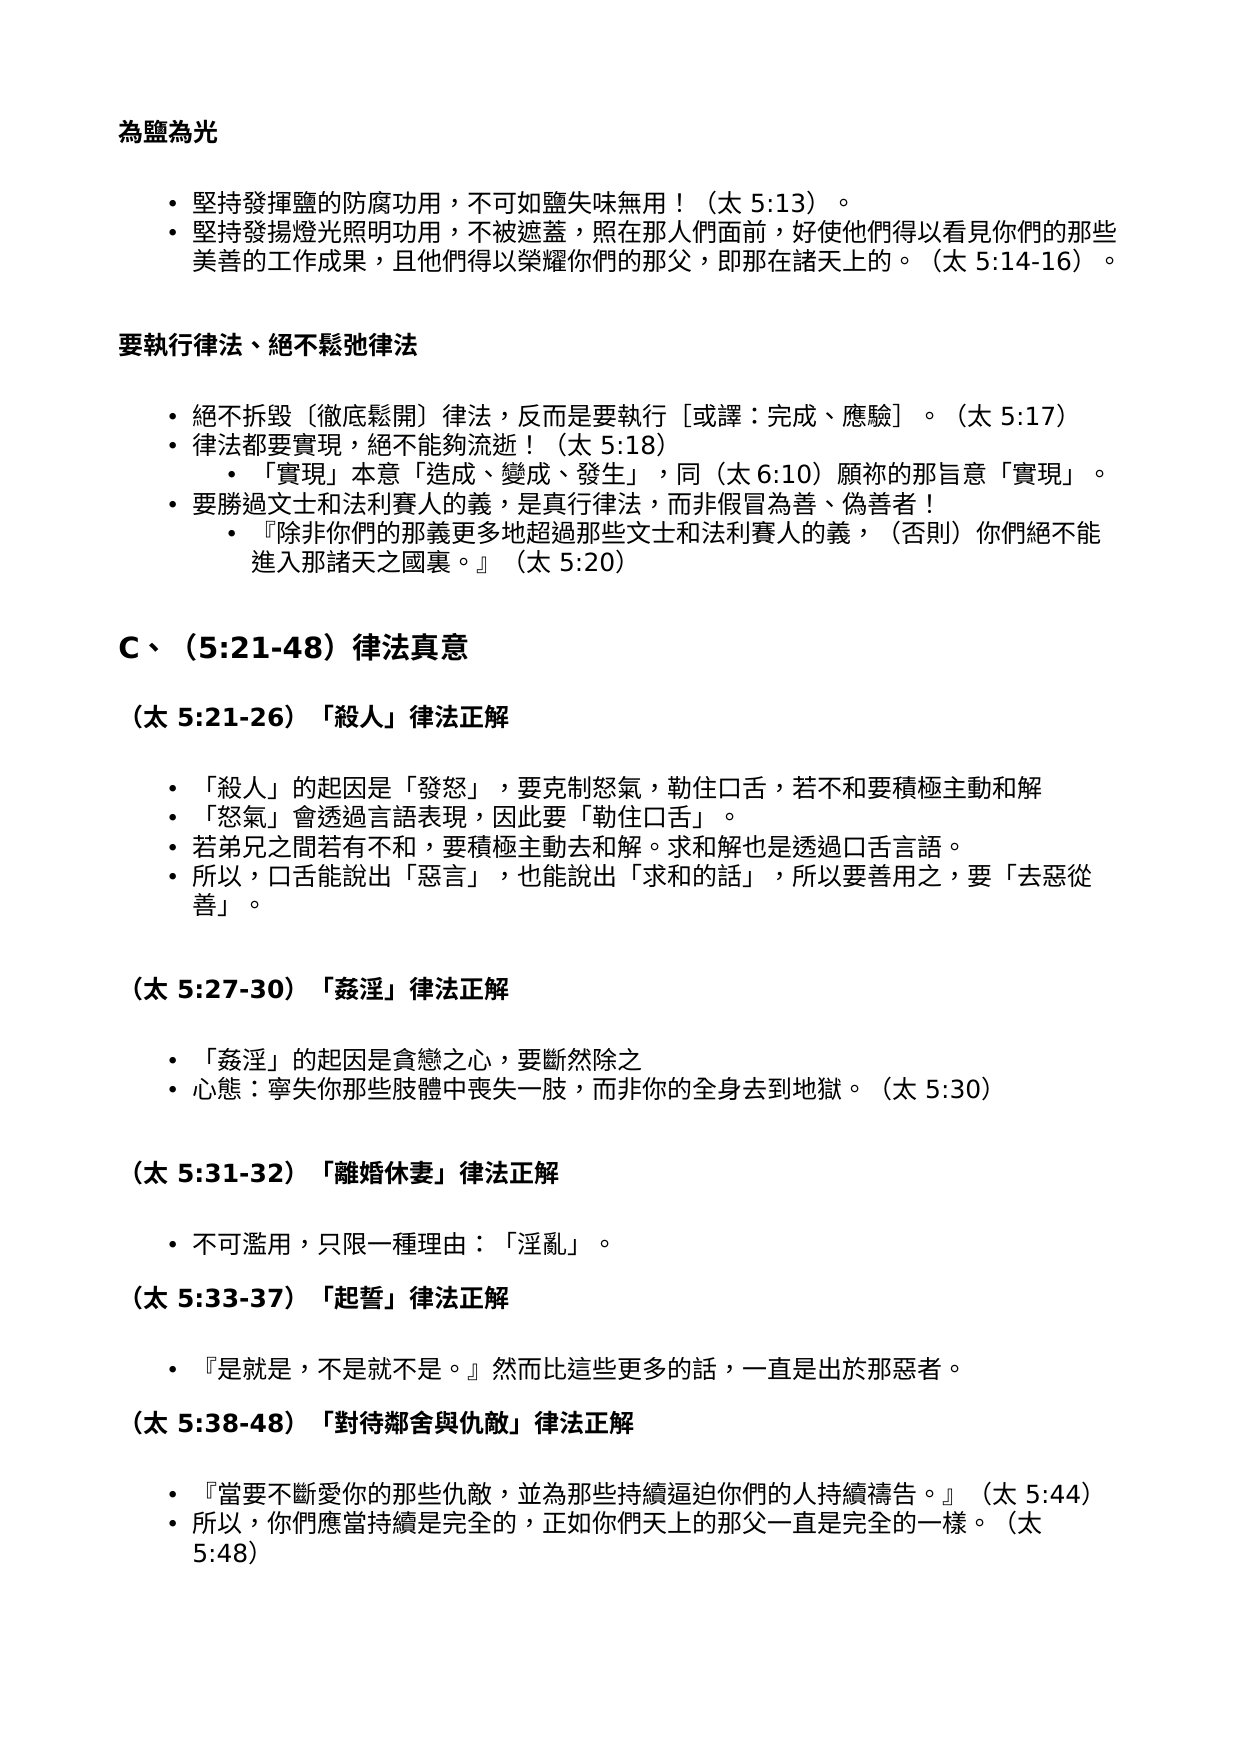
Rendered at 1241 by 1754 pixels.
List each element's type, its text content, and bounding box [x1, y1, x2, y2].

subtitle C、（5:21-48）律法真意 [118, 632, 1122, 666]
subtitle （太 5:21-26）「殺人」律法正解 [118, 703, 1122, 732]
list 不可濫用，只限一種理由：「淫亂」。 [177, 1230, 1122, 1259]
list 「殺人」的起因是「發怒」，要克制怒氣，勒住口舌，若不和要積極主動和解 [177, 774, 1122, 804]
list 「怒氣」會透過言語表現，因此要「勒住口舌」。 [177, 804, 1122, 833]
list 若弟兄之間若有不和，要積極主動去和解。求和解也是透過口舌言語。 [177, 833, 1122, 862]
list 堅持發揮鹽的防腐功用，不可如鹽失味無用！（太 5:13）。 [177, 189, 1122, 218]
list 『是就是，不是就不是。』然而比這些更多的話，一直是出於那惡者。 [177, 1355, 1122, 1384]
list 要勝過文士和法利賽人的義，是真行律法，而非假冒為善、偽善者！ [177, 490, 1122, 519]
subtitle （太 5:27-30）「姦淫」律法正解 [118, 975, 1122, 1004]
list 絕不拆毀〔徹底鬆開〕律法，反而是要執行［或譯：完成、應驗］。（太 5:17） [177, 402, 1122, 432]
subtitle 要執行律法、絕不鬆弛律法 [118, 331, 1122, 360]
list 「實現」本意「造成、變成、發生」，同（太6:10）願祢的那旨意「實現」。 [236, 461, 1122, 490]
list 堅持發揚燈光照明功用，不被遮蓋，照在那人們面前，好使他們得以看見你們的那些美善的工作成果，且他們得以榮耀你們的那父，即那在諸天上的。（太 5:14-16）。 [177, 218, 1122, 277]
list 律法都要實現，絕不能夠流逝！（太 5:18） [177, 432, 1122, 461]
subtitle （太 5:33-37）「起誓」律法正解 [118, 1284, 1122, 1313]
subtitle （太 5:38-48）「對待鄰舍與仇敵」律法正解 [118, 1409, 1122, 1438]
list 心態：寧失你那些肢體中喪失一肢，而非你的全身去到地獄。（太 5:30） [177, 1075, 1122, 1104]
list 所以，你們應當持續是完全的，正如你們天上的那父一直是完全的一樣。（太 5:48） [177, 1510, 1122, 1568]
list 『除非你們的那義更多地超過那些文士和法利賽人的義，（否則）你們絕不能進入那諸天之國裏。』（太 5:20） [236, 519, 1122, 577]
list 『當要不斷愛你的那些仇敵，並為那些持續逼迫你們的人持續禱告。』（太 5:44） [177, 1481, 1122, 1510]
subtitle （太 5:31-32）「離婚休妻」律法正解 [118, 1159, 1122, 1188]
subtitle 為鹽為光 [118, 118, 1122, 147]
list 所以，口舌能說出「惡言」，也能說出「求和的話」，所以要善用之，要「去惡從善」。 [177, 862, 1122, 920]
list 「姦淫」的起因是貪戀之心，要斷然除之 [177, 1046, 1122, 1075]
